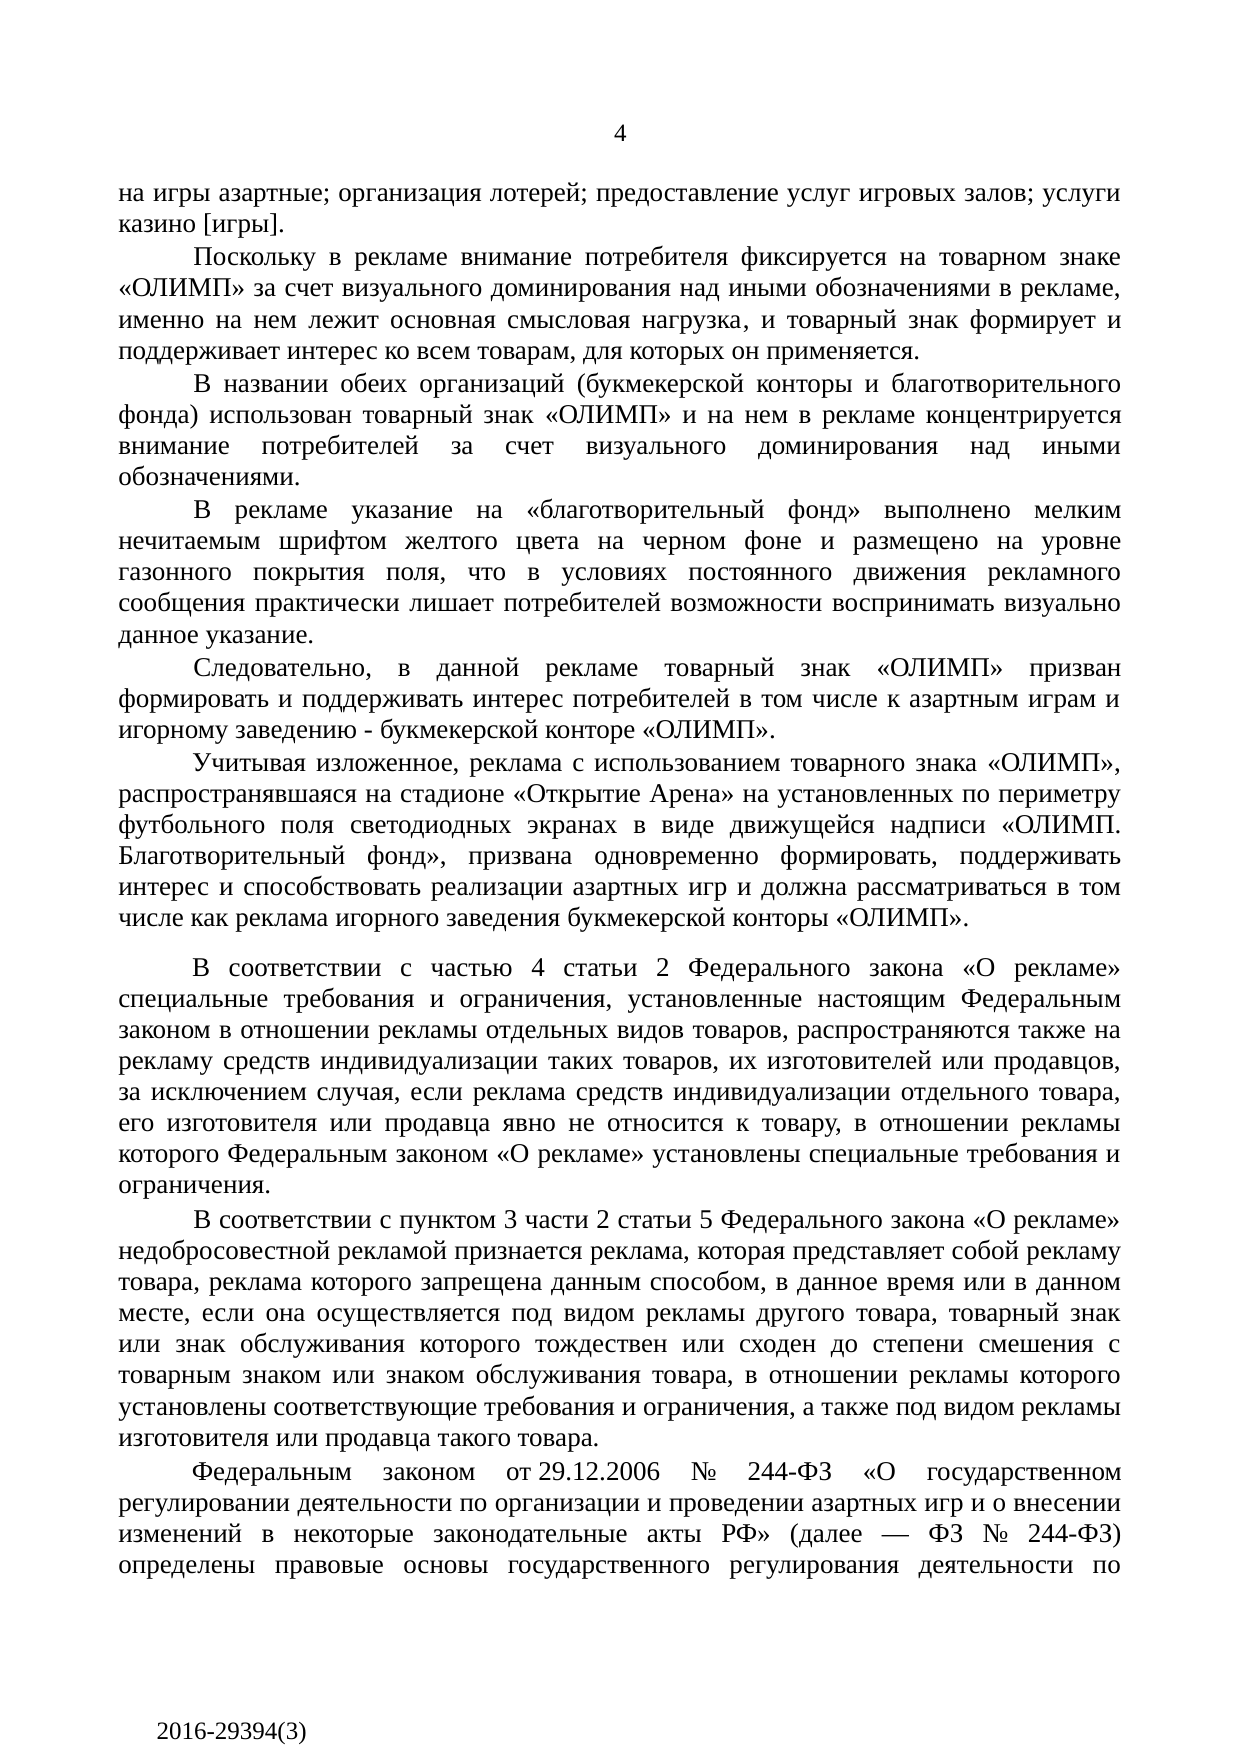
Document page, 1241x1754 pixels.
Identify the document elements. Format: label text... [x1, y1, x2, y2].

text Учитывая изложенное, реклама с использованием товарного знака «ОЛИМП», распространявшаяся на стадионе «Открытие Арена» на установленных по периметру футбольного поля светодиодных экранах в виде движущейся надписи «ОЛИМП. Благотворительный фонд», призвана одновременно формировать, поддерживать интерес и способствовать реализации азартных игр и должна рассматриваться в том числе как реклама игорного заведения букмекерской конторы «ОЛИМП». [118, 746, 1122, 933]
text В соответствии с частью 4 статьи 2 Федерального закона «О рекламе» специальные требования и ограничения, установленные настоящим Федеральным законом в отношении рекламы отдельных видов товаров, распространяются также на рекламу средств индивидуализации таких товаров, их изготовителей или продавцов, за исключением случая, если реклама средств индивидуализации отдельного товара, его изготовителя или продавца явно не относится к товару, в отношении рекламы которого Федеральным законом «О рекламе» установлены специальные требования и ограничения. [118, 951, 1122, 1200]
text В названии обеих организаций (букмекерской конторы и благотворительного фонда) использован товарный знак «ОЛИМП» и на нем в рекламе концентрируется внимание потребителей за счет визуального доминирования над иными обозначениями. [118, 367, 1122, 491]
text Поскольку в рекламе внимание потребителя фиксируется на товарном знаке «ОЛИМП» за счет визуального доминирования над иными обозначениями в рекламе, именно на нем лежит основная смысловая нагрузка, и товарный знак формирует и поддерживает интерес ко всем товарам, для которых он применяется. [118, 240, 1122, 365]
text на игры азартные; организация лотерей; предоставление услуг игровых залов; услуги казино [игры]. [118, 176, 1122, 239]
text Следовательно, в данной рекламе товарный знак «ОЛИМП» призван формировать и поддерживать интерес потребителей в том числе к азартным играм и игорному заведению - букмекерской конторе «ОЛИМП». [118, 651, 1122, 744]
text В рекламе указание на «благотворительный фонд» выполнено мелким нечитаемым шрифтом желтого цвета на черном фоне и размещено на уровне газонного покрытия поля, что в условиях постоянного движения рекламного сообщения практически лишает потребителей возможности воспринимать визуально данное указание. [118, 493, 1122, 649]
text Федеральным законом от 29.12.2006 № 244-ФЗ «О государственном регулировании деятельности по организации и проведении азартных игр и о внесении изменений в некоторые законодательные акты РФ» (далее — ФЗ № 244-ФЗ) определены правовые основы государственного регулирования деятельности по [118, 1455, 1122, 1579]
text В соответствии с пунктом 3 части 2 статьи 5 Федерального закона «О рекламе» недобросовестной рекламой признается реклама, которая представляет собой рекламу товара, реклама которого запрещена данным способом, в данное время или в данном месте, если она осуществляется под видом рекламы другого товара, товарный знак или знак обслуживания которого тождествен или сходен до степени смешения с товарным знаком или знаком обслуживания товара, в отношении рекламы которого установлены соответствующие требования и ограничения, а также под видом рекламы изготовителя или продавца такого товара. [118, 1203, 1122, 1452]
